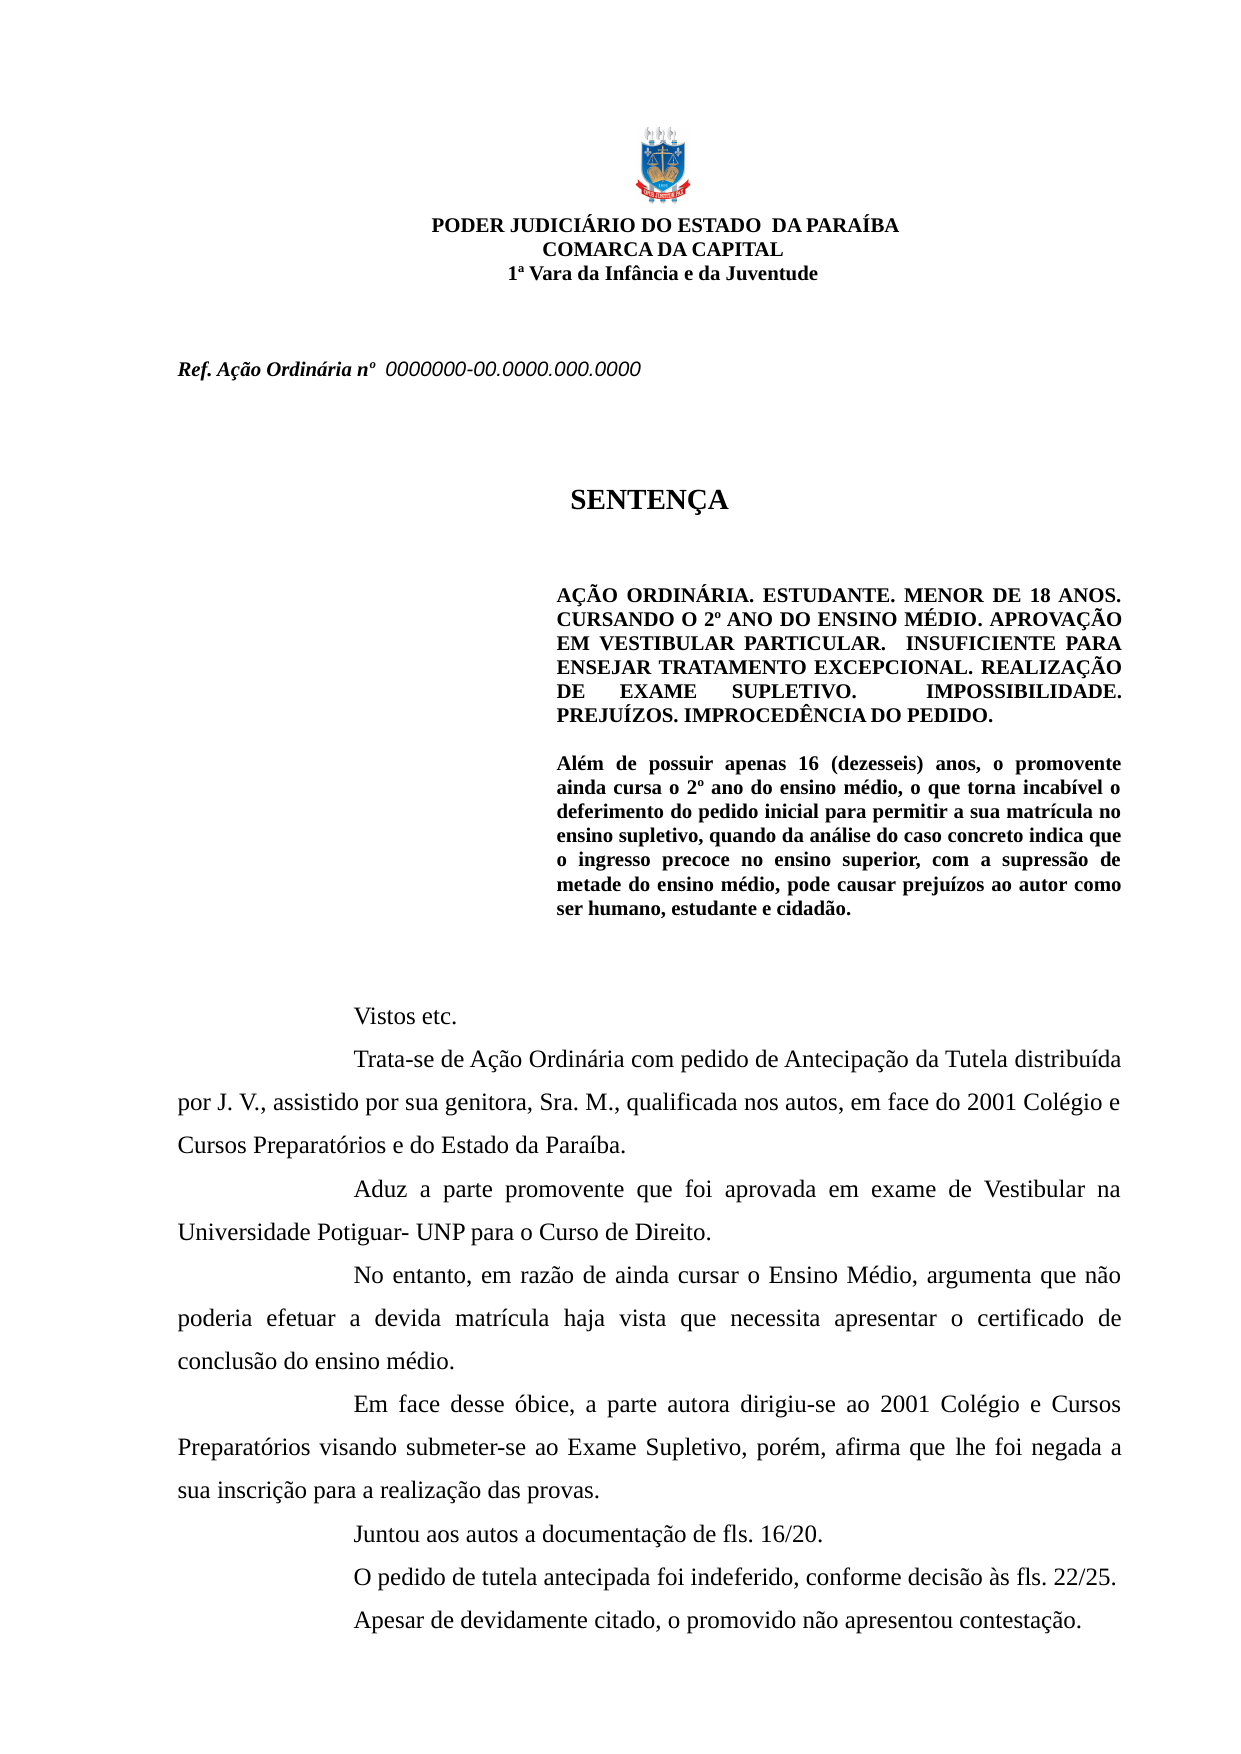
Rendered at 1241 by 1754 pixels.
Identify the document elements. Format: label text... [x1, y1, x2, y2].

text SENTENÇA [177, 482, 1122, 516]
text AÇÃO ORDINÁRIA. ESTUDANTE. MENOR DE 18 ANOS. CURSANDO O 2º ANO DO ENSINO MÉDIO. APROVAÇÃO EM VESTIBULAR PARTICULAR. INSUFICIENTE PARA ENSEJAR TRATAMENTO EXCEPCIONAL. REALIZAÇÃO DE EXAME SUPLETIVO. IMPOSSIBILIDADE. PREJUÍZOS. IMPROCEDÊNCIA DO PEDIDO. [556, 583, 1122, 727]
text Além de possuir apenas 16 (dezesseis) anos, o promovente ainda cursa o 2º ano do ensino médio, o que torna incabível o deferimento do pedido inicial para permitir a sua matrícula no ensino supletivo, quando da análise do caso concreto indica que o ingresso precoce no ensino superior, com a supressão de metade do ensino médio, pode causar prejuízos ao autor como ser humano, estudante e cidadão. [556, 751, 1122, 919]
text O pedido de tutela antecipada foi indeferido, conforme decisão às fls. 22/25. [177, 1562, 1122, 1591]
text COMARCA DA CAPITAL [204, 237, 1122, 261]
text 1ª Vara da Infância e da Juventude [204, 261, 1122, 285]
picture [635, 127, 691, 204]
text Vistos etc. [177, 1001, 1122, 1030]
text Ref. Ação Ordinária nº 0000000-00.0000.000.0000 [177, 357, 1122, 381]
text Em face desse óbice, a parte autora dirigiu-se ao 2001 Colégio e Cursos Preparatórios visando submeter-se ao Exame Supletivo, porém, afirma que lhe foi negada a sua inscrição para a realização das provas. [177, 1389, 1122, 1504]
text Aduz a parte promovente que foi aprovada em exame de Vestibular na Universidade Potiguar- UNP para o Curso de Direito. [177, 1174, 1122, 1246]
text Juntou aos autos a documentação de fls. 16/20. [177, 1519, 1122, 1547]
text No entanto, em razão de ainda cursar o Ensino Médio, argumenta que não poderia efetuar a devida matrícula haja vista que necessita apresentar o certificado de conclusão do ensino médio. [177, 1260, 1122, 1375]
text Apesar de devidamente citado, o promovido não apresentou contestação. [177, 1605, 1122, 1634]
text Trata-se de Ação Ordinária com pedido de Antecipação da Tutela distribuída por J. V., assistido por sua genitora, Sra. M., qualificada nos autos, em face do 2001 Colégio e Cursos Preparatórios e do Estado da Paraíba. [177, 1044, 1122, 1159]
text PODER JUDICIÁRIO DO ESTADO DA PARAÍBA [204, 213, 1122, 237]
